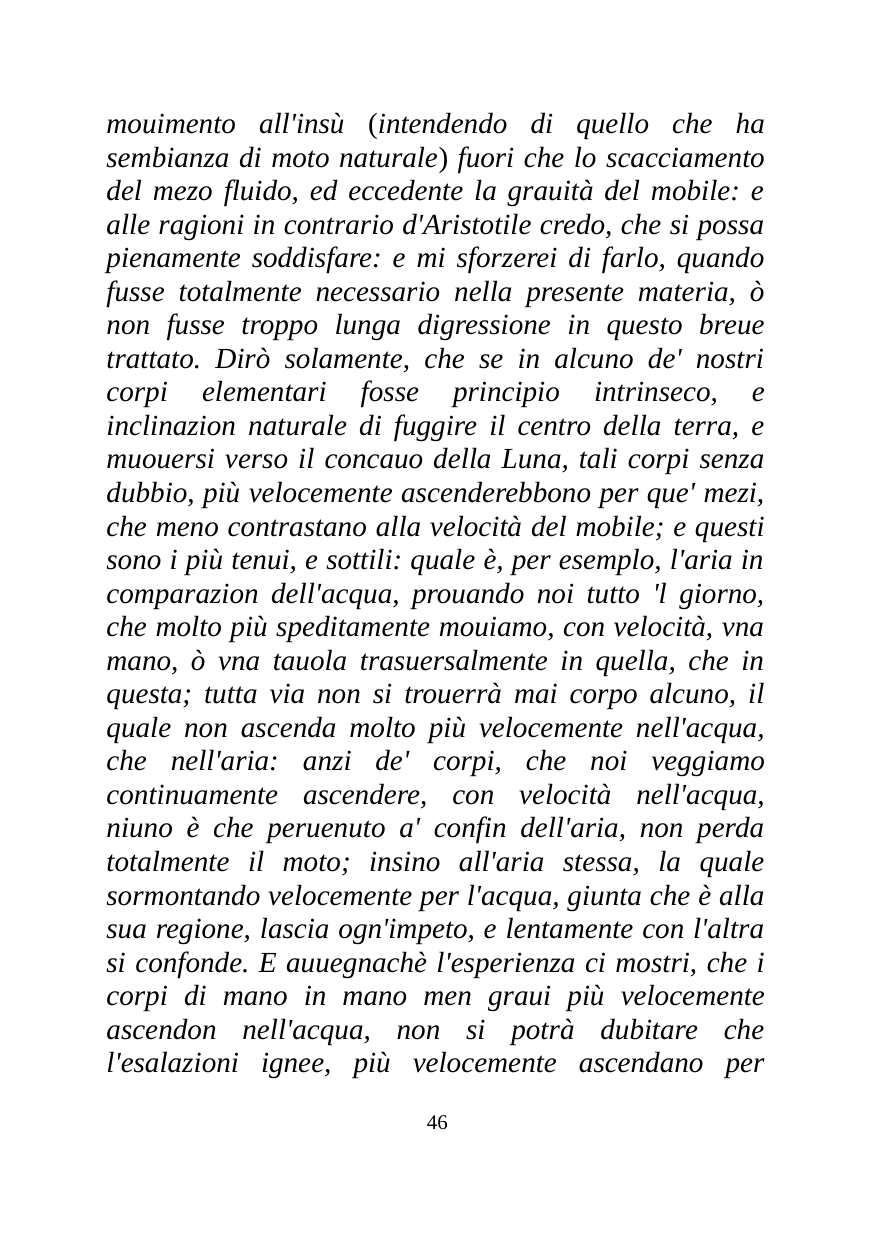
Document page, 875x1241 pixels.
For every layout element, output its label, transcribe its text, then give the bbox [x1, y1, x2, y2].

text mouimento all'insù (intendendo di quello che ha sembianza di moto naturale) fuori che lo scacciamento del mezo fluido, ed eccedente la grauità del mobile: e alle ragioni in contrario d'Aristotile credo, che si possa pienamente soddisfare: e mi sforzerei di farlo, quando fusse totalmente necessario nella presente materia, ò non fusse troppo lunga digressione in questo breue trattato. Dirò solamente, che se in alcuno de' nostri corpi elementari fosse principio intrinseco, e inclinazion naturale di fuggire il centro della terra, e muouersi verso il concauo della Luna, tali corpi senza dubbio, più velocemente ascenderebbono per que' mezi, che meno contrastano alla velocità del mobile; e questi sono i più tenui, e sottili: quale è, per esemplo, l'aria in comparazion dell'acqua, prouando noi tutto 'l giorno, che molto più speditamente mouiamo, con velocità, vna mano, ò vna tauola trasuersalmente in quella, che in questa; tutta via non si trouerrà mai corpo alcuno, il quale non ascenda molto più velocemente nell'acqua, che nell'aria: anzi de' corpi, che noi veggiamo continuamente ascendere, con velocità nell'acqua, niuno è che peruenuto a' confin dell'aria, non perda totalmente il moto; insino all'aria stessa, la quale sormontando velocemente per l'acqua, giunta che è alla sua regione, lascia ogn'impeto, e lentamente con l'altra si confonde. E auuegnachè l'esperienza ci mostri, che i corpi di mano in mano men graui più velocemente ascendon nell'acqua, non si potrà dubitare che l'esalazioni ignee, più velocemente ascendano per [106, 106, 768, 1079]
